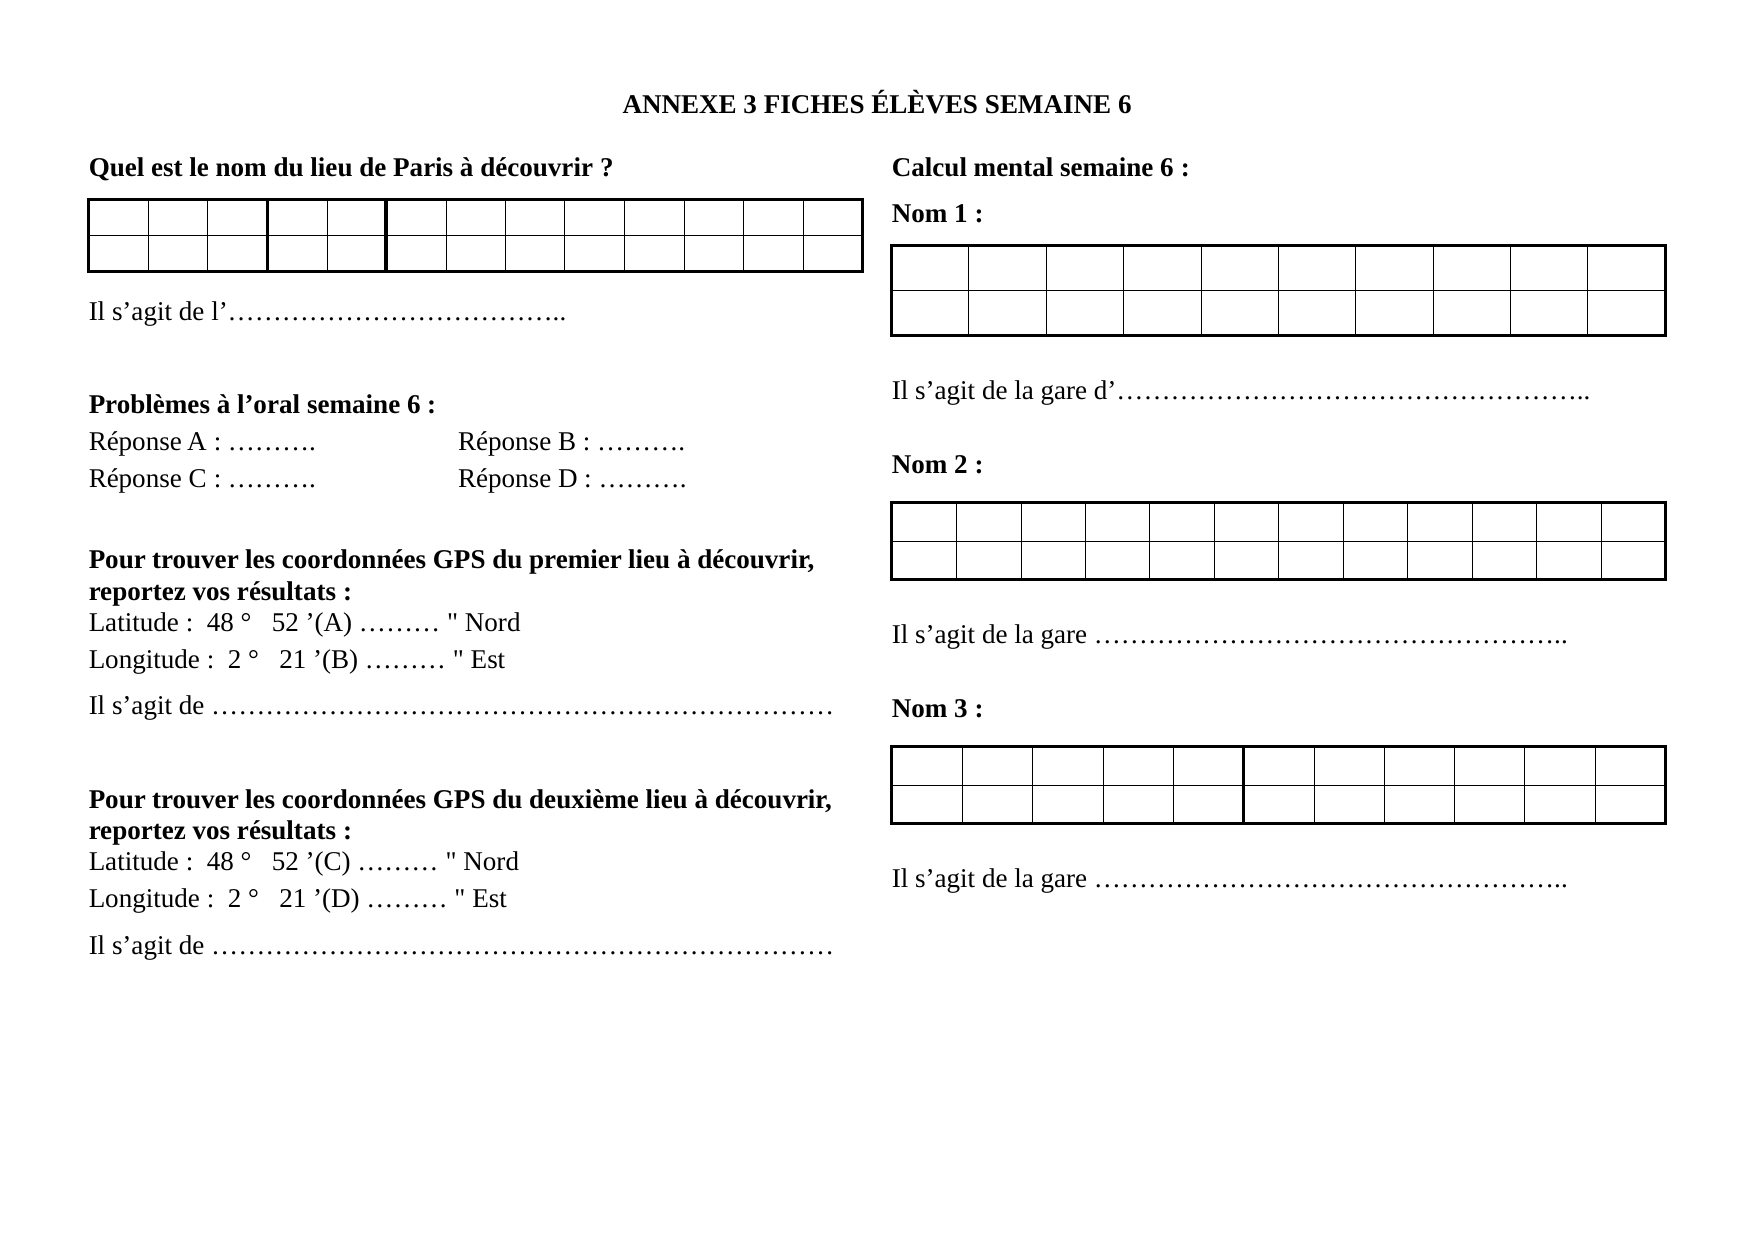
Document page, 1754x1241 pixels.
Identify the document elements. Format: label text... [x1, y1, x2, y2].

text Longitude : 2 ° 21 ’(B) ……… " Est [88, 643, 862, 674]
table_cell [1596, 786, 1664, 822]
text Nom 2 : [892, 448, 1665, 479]
table_header [90, 201, 148, 235]
text Il s’agit de …………………………………………………………… [88, 689, 862, 721]
table_cell [1022, 542, 1085, 578]
table_cell [447, 236, 505, 270]
table_cell [1086, 542, 1149, 578]
table_header [208, 201, 266, 235]
table_cell [1356, 291, 1433, 333]
table_cell [1434, 291, 1510, 333]
table_cell [1279, 291, 1355, 333]
text Latitude : 48 ° 52 ’(C) ……… " Nord [88, 845, 862, 876]
table_cell [685, 236, 743, 270]
table_cell [1525, 786, 1595, 822]
table_header [1434, 247, 1510, 290]
table_cell [1344, 542, 1407, 578]
table_cell [1104, 786, 1173, 822]
text Réponse C : ………. Réponse D : ………. [88, 462, 862, 493]
table_header [1104, 748, 1173, 785]
table_cell [893, 291, 968, 333]
table_header [1022, 504, 1085, 541]
table_header [1124, 247, 1201, 290]
table_header [1150, 504, 1214, 541]
table_cell [963, 786, 1032, 822]
table_header [744, 201, 803, 235]
table_header [1511, 247, 1587, 290]
table_header [1174, 748, 1242, 785]
table_header [1086, 504, 1149, 541]
table_header [1408, 504, 1472, 541]
text Latitude : 48 ° 52 ’(A) ……… " Nord [88, 606, 862, 637]
text Réponse A : ………. Réponse B : ………. [88, 425, 862, 456]
table_header [1385, 748, 1454, 785]
table_cell [1473, 542, 1536, 578]
table_cell [625, 236, 684, 270]
table_header [1033, 748, 1103, 785]
table_cell [969, 291, 1046, 333]
table_header [447, 201, 505, 235]
table_header [893, 748, 962, 785]
table_cell [893, 786, 962, 822]
table_cell [565, 236, 624, 270]
table_header [388, 201, 446, 235]
table_cell [328, 236, 384, 270]
table_header [1279, 504, 1343, 541]
table_header [1202, 247, 1278, 290]
text Nom 3 : [892, 692, 1665, 723]
text Problèmes à l’oral semaine 6 : [88, 388, 862, 419]
table_cell [149, 236, 207, 270]
text Il s’agit de la gare d’…………………………………………….. [892, 374, 1665, 405]
table_header [1602, 504, 1664, 541]
table_header [957, 504, 1021, 541]
table_cell [208, 236, 266, 270]
table_cell [1408, 542, 1472, 578]
table_cell [1511, 291, 1587, 333]
table_cell [893, 542, 956, 578]
text Nom 1 : [892, 197, 1665, 229]
table_cell [1047, 291, 1123, 333]
text Quel est le nom du lieu de Paris à découvrir ? [88, 151, 862, 182]
table_header [1525, 748, 1595, 785]
table_cell [1124, 291, 1201, 333]
text ANNEXE 3 FICHES ÉLÈVES SEMAINE 6 [88, 88, 1665, 120]
text Il s’agit de la gare …………………………………………….. [892, 618, 1665, 649]
table_header [685, 201, 743, 235]
table_header [963, 748, 1032, 785]
table_cell [957, 542, 1021, 578]
table_cell [1279, 542, 1343, 578]
table_header [1588, 247, 1664, 290]
text Il s’agit de l’……………………………….. [88, 294, 862, 326]
text Calcul mental semaine 6 : [892, 151, 1665, 182]
table_header [1356, 247, 1433, 290]
table_cell [1588, 291, 1664, 333]
table_header [1245, 748, 1314, 785]
table_header [969, 247, 1046, 290]
table_cell [1215, 542, 1278, 578]
table_header [1537, 504, 1601, 541]
table_cell [90, 236, 148, 270]
table_header [1315, 748, 1384, 785]
table_header [804, 201, 861, 235]
table_header [149, 201, 207, 235]
table_cell [1033, 786, 1103, 822]
text Pour trouver les coordonnées GPS du premier lieu à découvrir, reportez vos résultats : [88, 543, 862, 606]
table_header [328, 201, 384, 235]
table_header [1455, 748, 1524, 785]
table_cell [506, 236, 564, 270]
table_cell [269, 236, 327, 270]
table_cell [744, 236, 803, 270]
table_cell [1602, 542, 1664, 578]
table_header [1473, 504, 1536, 541]
table_header [893, 504, 956, 541]
table_cell [1537, 542, 1601, 578]
table_header [1215, 504, 1278, 541]
table_cell [1150, 542, 1214, 578]
table_cell [804, 236, 861, 270]
table_header [625, 201, 684, 235]
table_cell [1385, 786, 1454, 822]
text Il s’agit de …………………………………………………………… [88, 929, 862, 960]
table_header [1344, 504, 1407, 541]
table_cell [1455, 786, 1524, 822]
table_header [269, 201, 327, 235]
table_header [893, 247, 968, 290]
text Longitude : 2 ° 21 ’(D) ……… " Est [88, 882, 862, 913]
table_header [506, 201, 564, 235]
table_cell [388, 236, 446, 270]
table_cell [1174, 786, 1242, 822]
text Il s’agit de la gare …………………………………………….. [892, 862, 1665, 893]
table_cell [1315, 786, 1384, 822]
table_header [1596, 748, 1664, 785]
table_header [1279, 247, 1355, 290]
text Pour trouver les coordonnées GPS du deuxième lieu à découvrir, reportez vos résultats : [88, 783, 862, 845]
table_header [1047, 247, 1123, 290]
table_header [565, 201, 624, 235]
table_cell [1202, 291, 1278, 333]
table_cell [1245, 786, 1314, 822]
